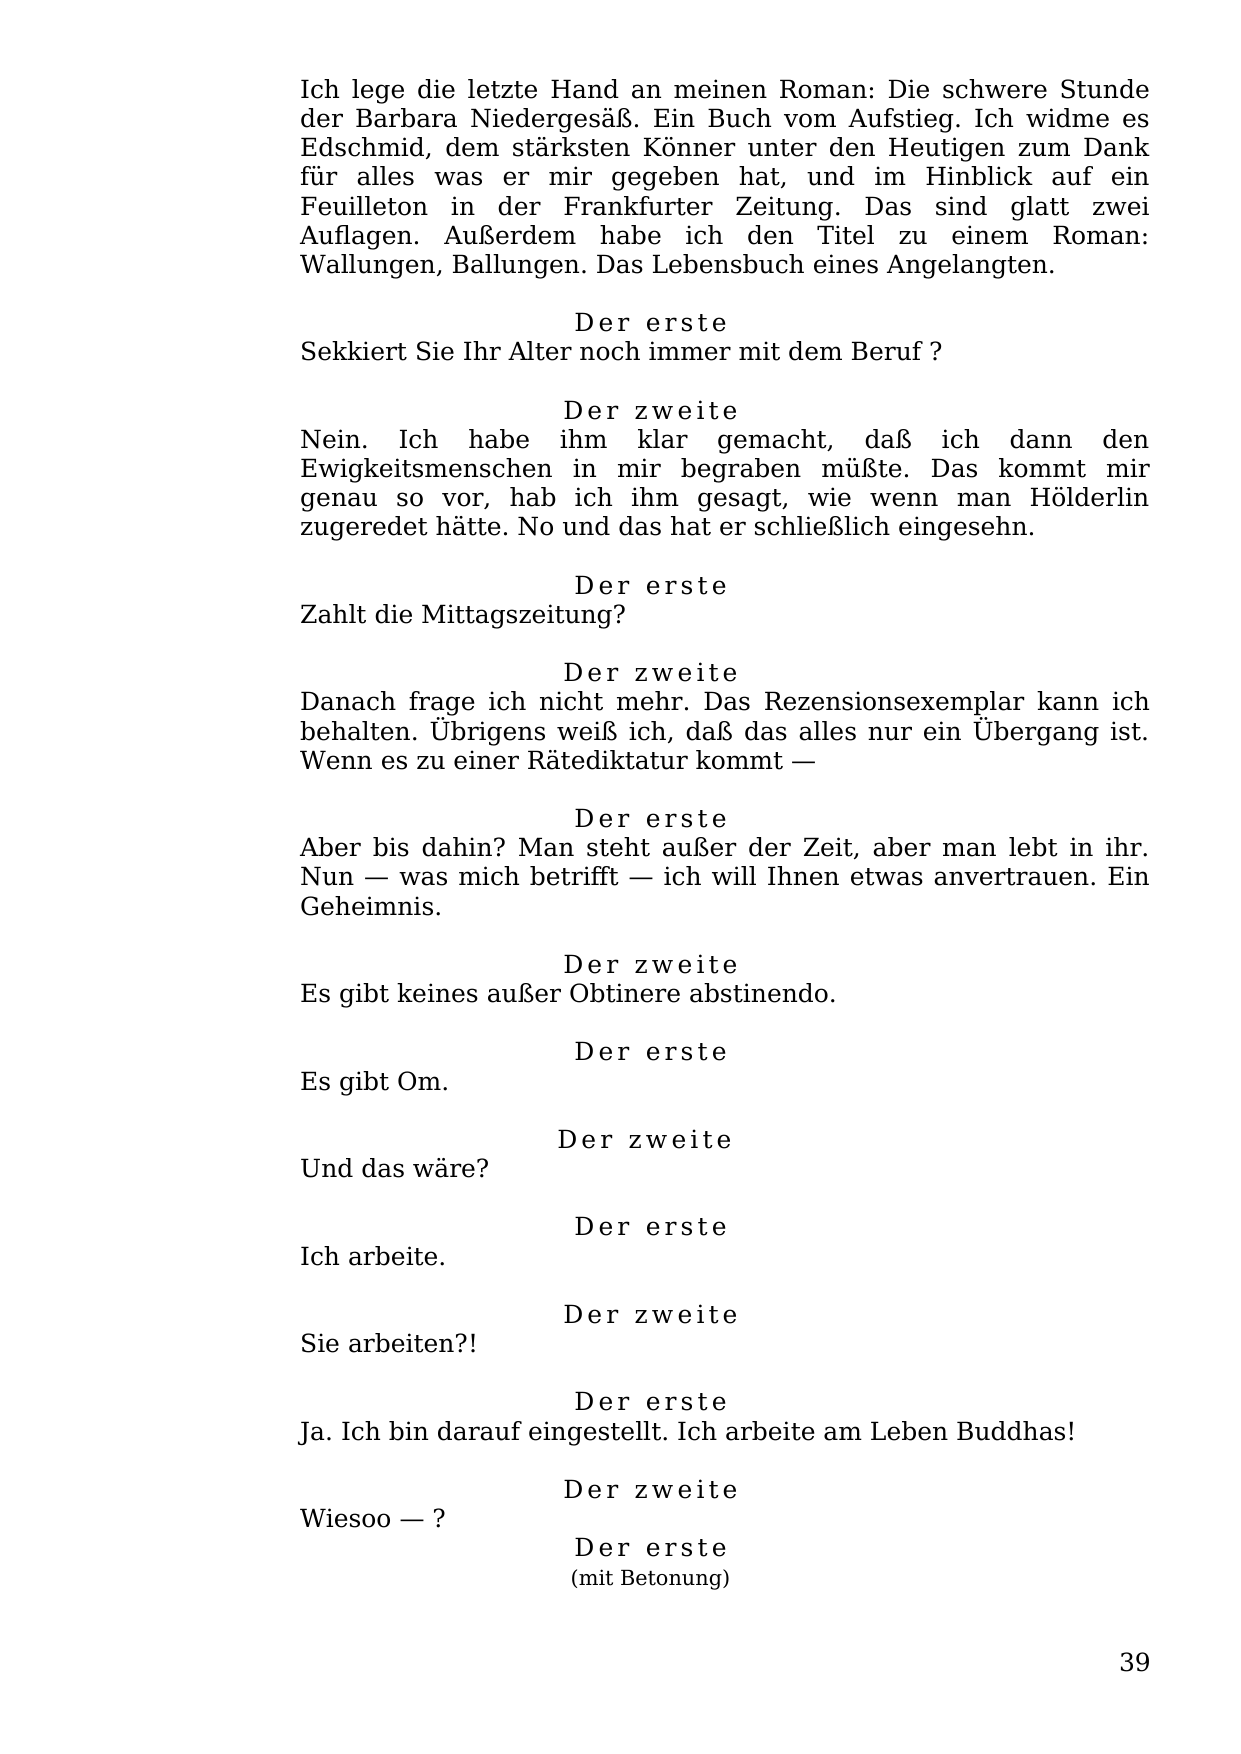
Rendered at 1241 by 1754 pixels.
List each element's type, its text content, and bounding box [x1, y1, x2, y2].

text Der erste [150, 1387, 1151, 1417]
text Der erste [150, 804, 1151, 833]
text Und das wäre? [300, 1154, 1151, 1183]
text Es gibt Om. [300, 1067, 1151, 1096]
text Der zweite [150, 396, 1151, 425]
text Aber bis dahin? Man steht außer der Zeit, aber man lebt in ihr. Nun — was mich betrifft — ich will Ihnen etwas anvertrauen. Ein Geheimnis. [300, 833, 1151, 921]
text Es gibt keines außer Obtinere abstinendo. [300, 979, 1151, 1008]
text Der erste [150, 1533, 1151, 1562]
text Der erste [150, 1037, 1151, 1067]
text Der zweite [150, 1475, 1151, 1504]
text Wiesoo — ? [300, 1504, 1151, 1533]
text Der zweite [150, 1125, 1151, 1154]
text Ich lege die letzte Hand an meinen Roman: Die schwere Stunde der Barbara Niedergesäß. Ein Buch vom Aufstieg. Ich widme es Edschmid, dem stärksten Könner unter den Heutigen zum Dank für alles was er mir gegeben hat, und im Hinblick auf ein Feuilleton in der Frankfurter Zeitung. Das sind glatt zwei Auflagen. Außerdem habe ich den Titel zu einem Roman: Wallungen, Ballungen. Das Lebensbuch eines Angelangten. [300, 75, 1151, 279]
text Sie arbeiten?! [300, 1329, 1151, 1358]
text (mit Betonung) [150, 1562, 1151, 1591]
text Der erste [150, 1212, 1151, 1242]
text Der erste [150, 308, 1151, 337]
text Ja. Ich bin darauf eingestellt. Ich arbeite am Leben Buddhas! [300, 1417, 1151, 1446]
text Der zweite [150, 1300, 1151, 1329]
text Der zweite [150, 658, 1151, 687]
text Der erste [150, 571, 1151, 600]
text Ich arbeite. [300, 1242, 1151, 1271]
text Sekkiert Sie Ihr Alter noch immer mit dem Beruf ? [300, 337, 1151, 367]
text Nein. Ich habe ihm klar gemacht, daß ich dann den Ewigkeitsmenschen in mir begraben müßte. Das kommt mir genau so vor, hab ich ihm gesagt, wie wenn man Hölderlin zugeredet hätte. No und das hat er schließlich eingesehn. [300, 425, 1151, 542]
text Danach frage ich nicht mehr. Das Rezensionsexemplar kann ich behalten. Übrigens weiß ich, daß das alles nur ein Übergang ist. Wenn es zu einer Rätediktatur kommt — [300, 687, 1151, 775]
text Der zweite [150, 950, 1151, 979]
text Zahlt die Mittagszeitung? [300, 600, 1151, 629]
